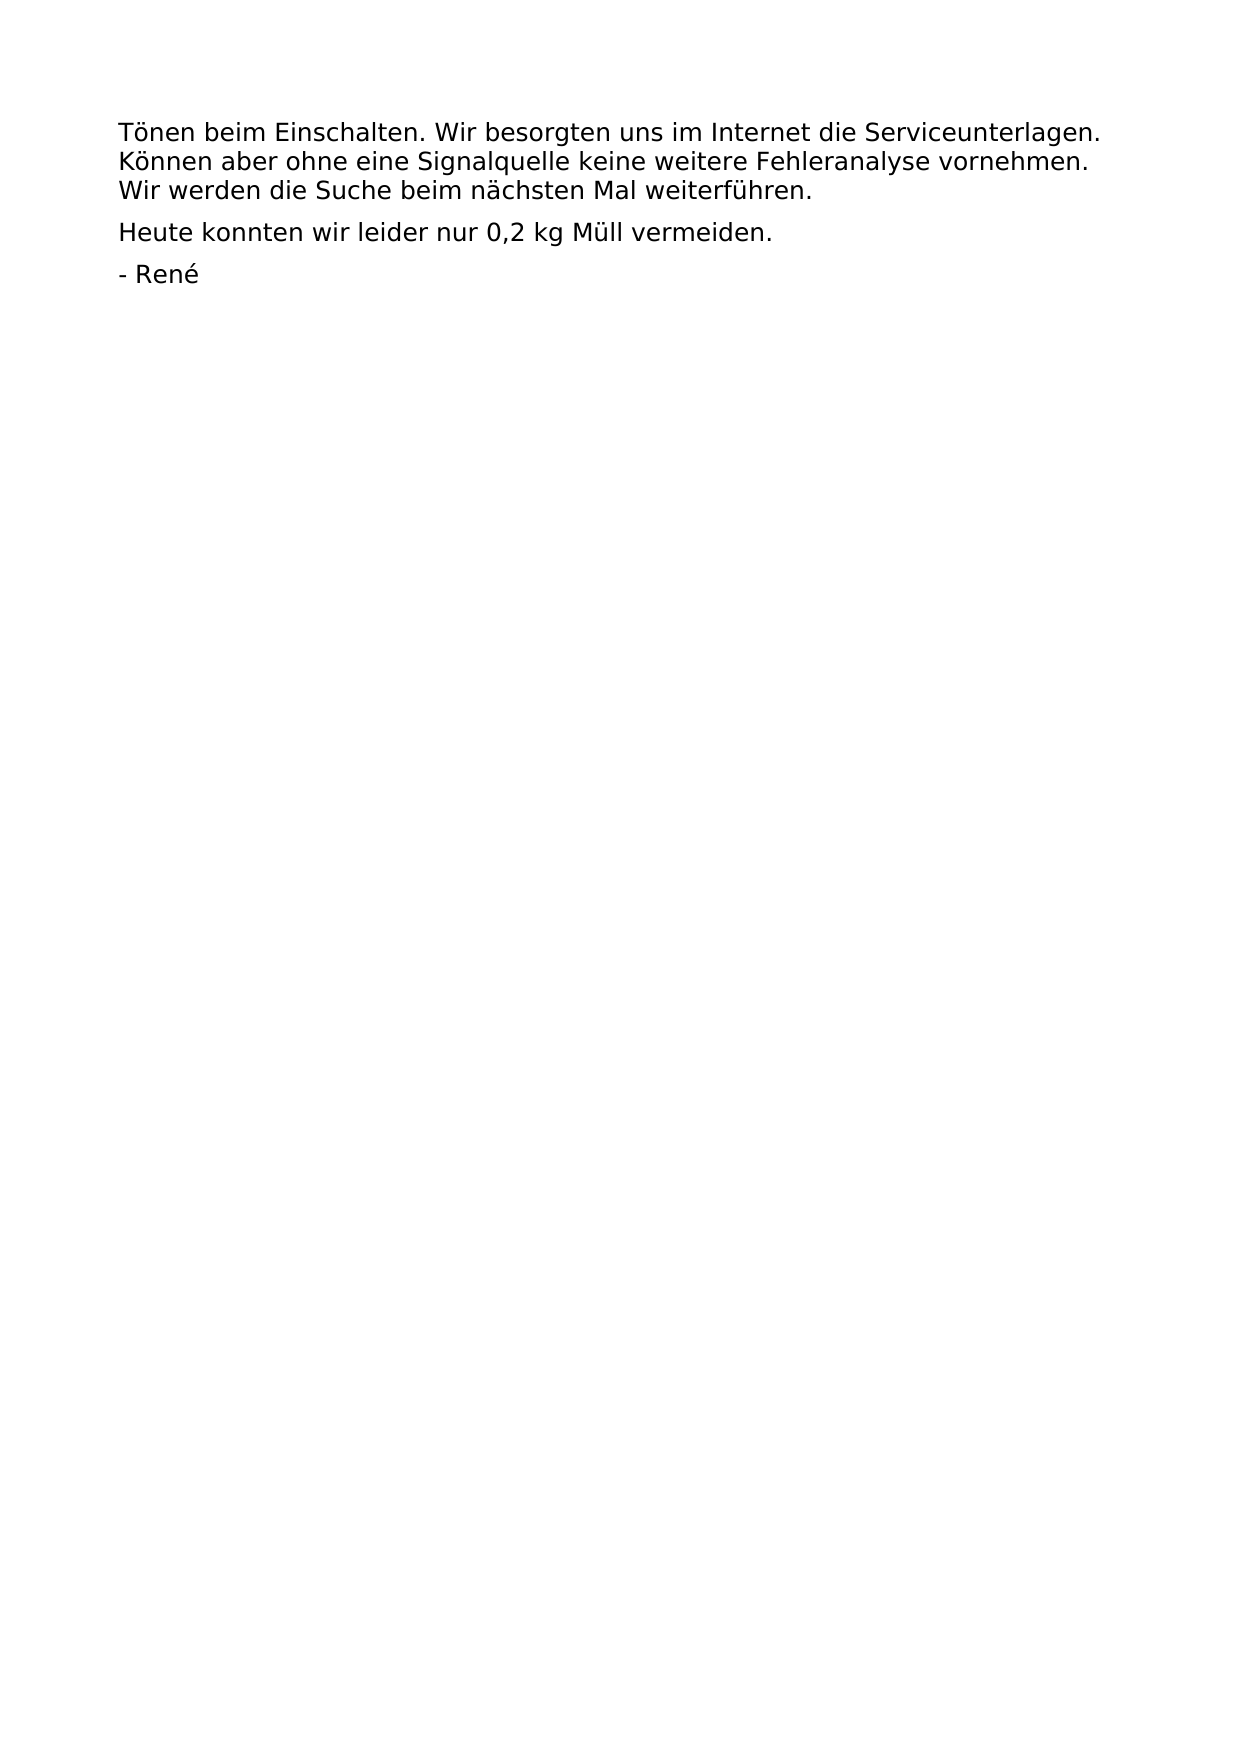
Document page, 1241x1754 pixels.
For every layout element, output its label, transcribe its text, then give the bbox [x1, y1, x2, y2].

text Tönen beim Einschalten. Wir besorgten uns im Internet die Serviceunterlagen. Können aber ohne eine Signalquelle keine weitere Fehleranalyse vornehmen. Wir werden die Suche beim nächsten Mal weiterführen. [118, 118, 1122, 206]
text - René [118, 260, 1122, 289]
text Heute konnten wir leider nur 0,2 kg Müll vermeiden. [118, 218, 1122, 247]
